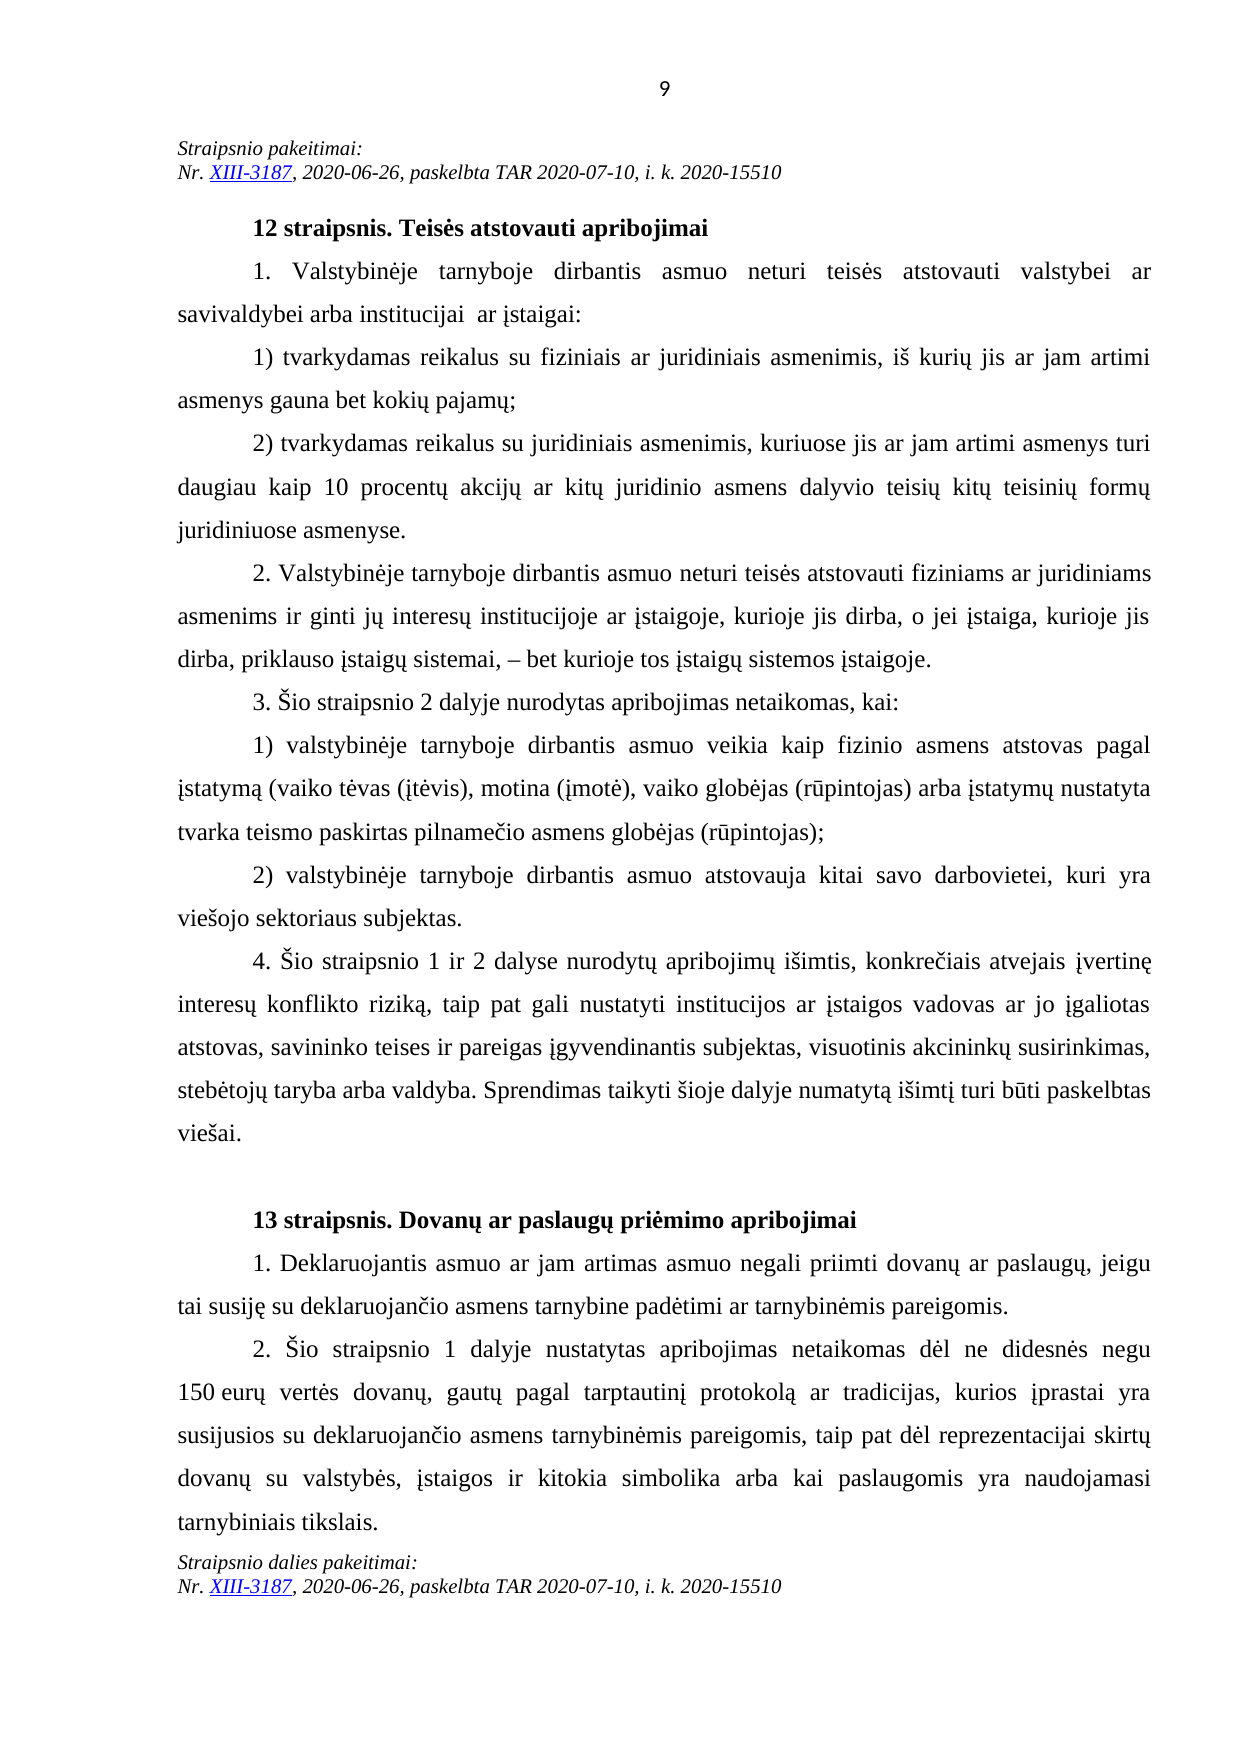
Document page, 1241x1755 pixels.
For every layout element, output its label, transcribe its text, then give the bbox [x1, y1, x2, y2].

text 4. Šio straipsnio 1 ir 2 dalyse nurodytų apribojimų išimtis, konkrečiais atvejais įvertinę interesų konflikto riziką, taip pat gali nustatyti institucijos ar įstaigos vadovas ar jo įgaliotas atstovas, savininko teises ir pareigas įgyvendinantis subjektas, visuotinis akcininkų susirinkimas, stebėtojų taryba arba valdyba. Sprendimas taikyti šioje dalyje numatytą išimtį turi būti paskelbtas viešai. [177, 946, 1152, 1147]
text Nr. XIII-3187, 2020-06-26, paskelbta TAR 2020-07-10, i. k. 2020-15510 [177, 160, 1152, 184]
text Straipsnio pakeitimai: [177, 136, 1152, 160]
text 12 straipsnis. Teisės atstovauti apribojimai [177, 213, 1152, 242]
text 2) valstybinėje tarnyboje dirbantis asmuo atstovauja kitai savo darbovietei, kuri yra viešojo sektoriaus subjektas. [177, 860, 1152, 932]
text 1. Valstybinėje tarnyboje dirbantis asmuo neturi teisės atstovauti valstybei ar savivaldybei arba institucijai ar įstaigai: [177, 256, 1152, 328]
text 3. Šio straipsnio 2 dalyje nurodytas apribojimas netaikomas, kai: [177, 687, 1152, 716]
text Straipsnio dalies pakeitimai: [177, 1550, 1152, 1574]
text 2) tvarkydamas reikalus su juridiniais asmenimis, kuriuose jis ar jam artimi asmenys turi daugiau kaip 10 procentų akcijų ar kitų juridinio asmens dalyvio teisių kitų teisinių formų juridiniuose asmenyse. [177, 428, 1152, 543]
text 1) tvarkydamas reikalus su fiziniais ar juridiniais asmenimis, iš kurių jis ar jam artimi asmenys gauna bet kokių pajamų; [177, 342, 1152, 414]
text 1. Deklaruojantis asmuo ar jam artimas asmuo negali priimti dovanų ar paslaugų, jeigu tai susiję su deklaruojančio asmens tarnybine padėtimi ar tarnybinėmis pareigomis. [177, 1248, 1152, 1320]
text 2. Valstybinėje tarnyboje dirbantis asmuo neturi teisės atstovauti fiziniams ar juridiniams asmenims ir ginti jų interesų institucijoje ar įstaigoje, kurioje jis dirba, o jei įstaiga, kurioje jis dirba, priklauso įstaigų sistemai, – bet kurioje tos įstaigų sistemos įstaigoje. [177, 558, 1152, 673]
text 1) valstybinėje tarnyboje dirbantis asmuo veikia kaip fizinio asmens atstovas pagal įstatymą (vaiko tėvas (įtėvis), motina (įmotė), vaiko globėjas (rūpintojas) arba įstatymų nustatyta tvarka teismo paskirtas pilnamečio asmens globėjas (rūpintojas); [177, 730, 1152, 845]
text Nr. XIII-3187, 2020-06-26, paskelbta TAR 2020-07-10, i. k. 2020-15510 [177, 1574, 1152, 1598]
text 13 straipsnis. Dovanų ar paslaugų priėmimo apribojimai [177, 1205, 1152, 1233]
text 2. Šio straipsnio 1 dalyje nustatytas apribojimas netaikomas dėl ne didesnės negu 150 eurų vertės dovanų, gautų pagal tarptautinį protokolą ar tradicijas, kurios įprastai yra susijusios su deklaruojančio asmens tarnybinėmis pareigomis, taip pat dėl reprezentacijai skirtų dovanų su valstybės, įstaigos ir kitokia simbolika arba kai paslaugomis yra naudojamasi tarnybiniais tikslais. [177, 1334, 1152, 1535]
